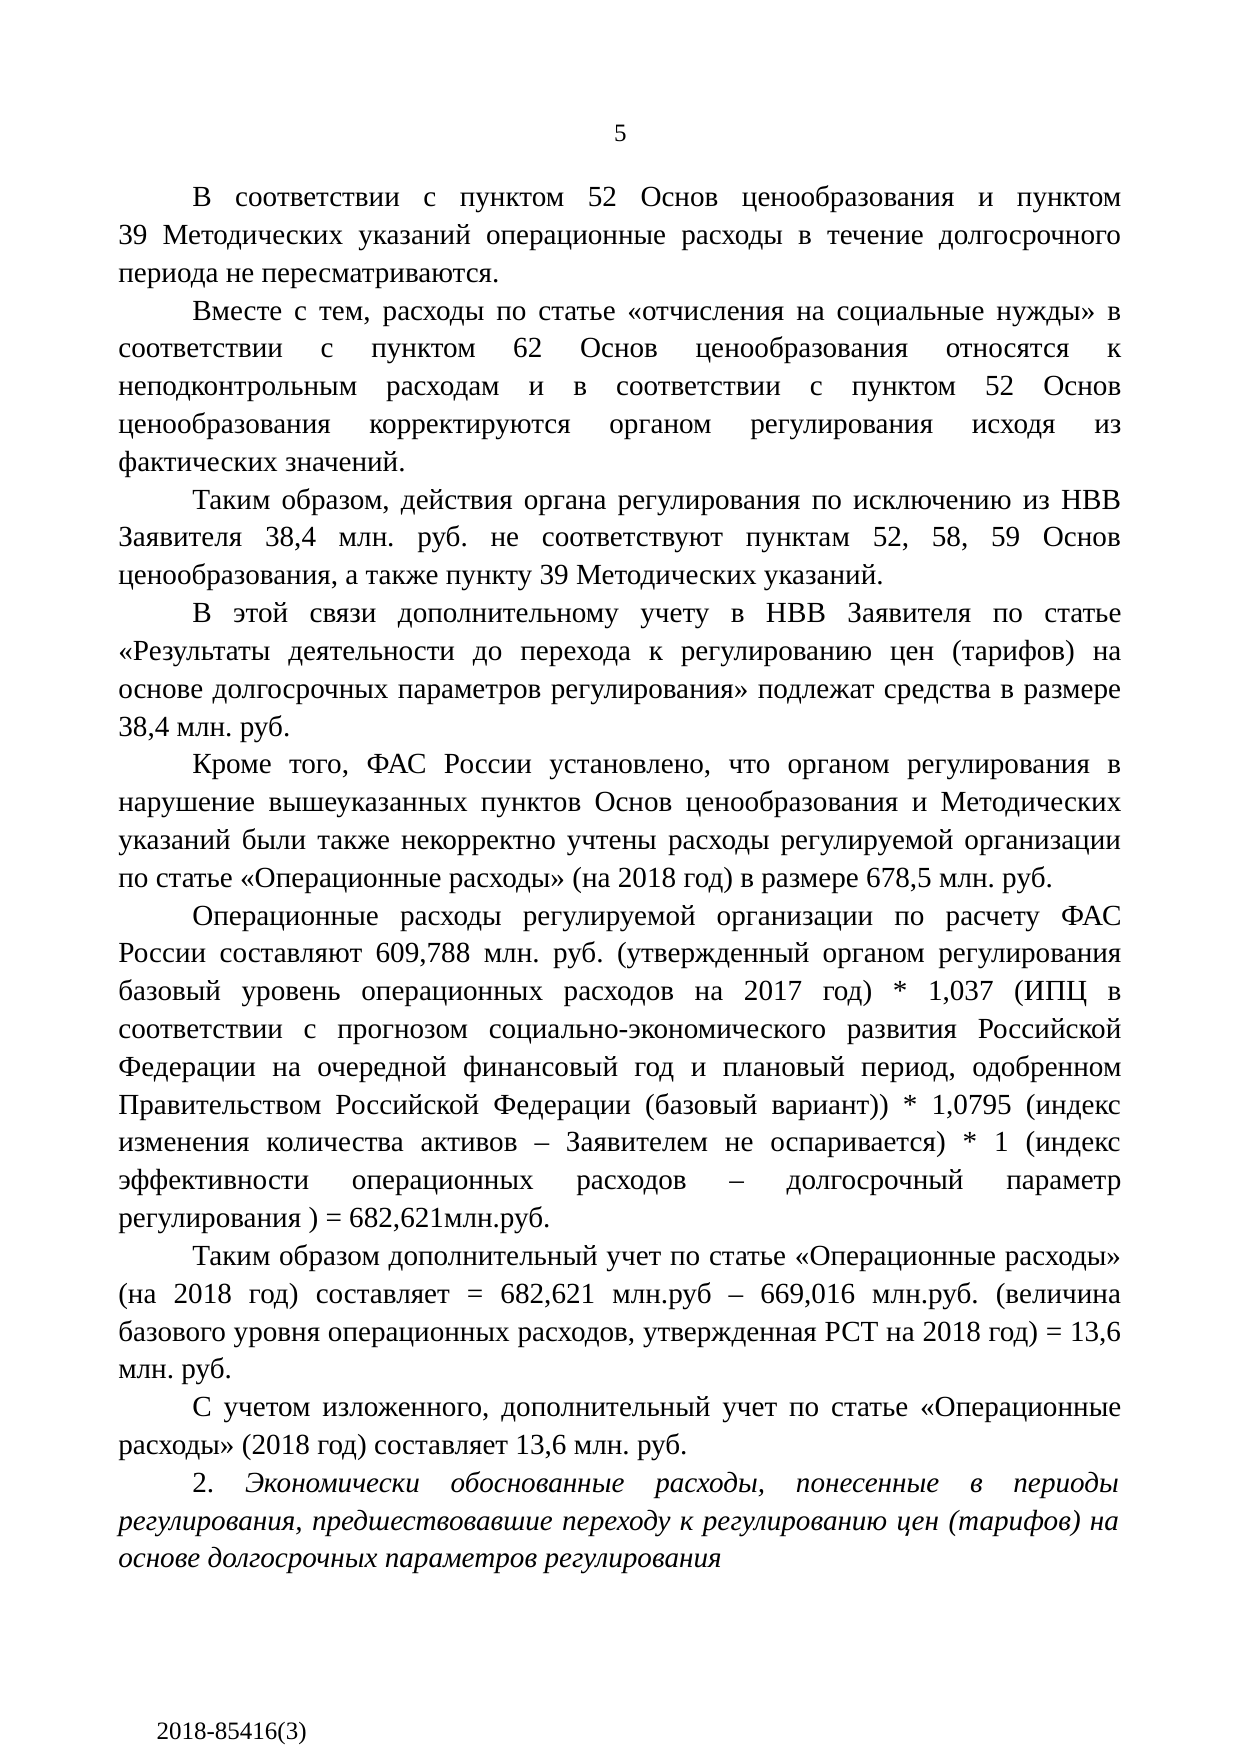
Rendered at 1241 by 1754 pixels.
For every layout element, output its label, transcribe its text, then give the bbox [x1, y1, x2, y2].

text Кроме того, ФАС России установлено, что органом регулирования в нарушение вышеуказанных пунктов Основ ценообразования и Методических указаний были также некорректно учтены расходы регулируемой организации по статье «Операционные расходы» (на 2018 год) в размере 678,5 млн. руб. [118, 743, 1122, 895]
text В этой связи дополнительному учету в НВВ Заявителя по статье «Результаты деятельности до перехода к регулированию цен (тарифов) на основе долгосрочных параметров регулирования» подлежат средства в размере 38,4 млн. руб. [118, 592, 1122, 743]
text С учетом изложенного, дополнительный учет по статье «Операционные расходы» (2018 год) составляет 13,6 млн. руб. [118, 1386, 1122, 1462]
text В соответствии с пунктом 52 Основ ценообразования и пунктом 39 Методических указаний операционные расходы в течение долгосрочного периода не пересматриваются. [118, 176, 1122, 290]
text Таким образом дополнительный учет по статье «Операционные расходы» (на 2018 год) составляет = 682,621 млн.руб – 669,016 млн.руб. (величина базового уровня операционных расходов, утвержденная РСТ на 2018 год) = 13,6 млн. руб. [118, 1235, 1122, 1386]
text Операционные расходы регулируемой организации по расчету ФАС России составляют 609,788 млн. руб. (утвержденный органом регулирования базовый уровень операционных расходов на 2017 год) * 1,037 (ИПЦ в соответствии с прогнозом социально-экономического развития Российской Федерации на очередной финансовый год и плановый период, одобренном Правительством Российской Федерации (базовый вариант)) * 1,0795 (индекс изменения количества активов – Заявителем не оспаривается) * 1 (индекс эффективности операционных расходов – долгосрочный параметр регулирования ) = 682,621млн.руб. [118, 895, 1122, 1235]
text Таким образом, действия органа регулирования по исключению из НВВ Заявителя 38,4 млн. руб. не соответствуют пунктам 52, 58, 59 Основ ценообразования, а также пункту 39 Методических указаний. [118, 479, 1122, 592]
text 2. Экономически обоснованные расходы, понесенные в периоды регулирования, предшествовавшие переходу к регулированию цен (тарифов) на основе долгосрочных параметров регулирования [118, 1462, 1122, 1575]
text Вместе с тем, расходы по статье «отчисления на социальные нужды» в соответствии с пунктом 62 Основ ценообразования относятся к неподконтрольным расходам и в соответствии с пунктом 52 Основ ценообразования корректируются органом регулирования исходя из фактических значений. [118, 290, 1122, 479]
